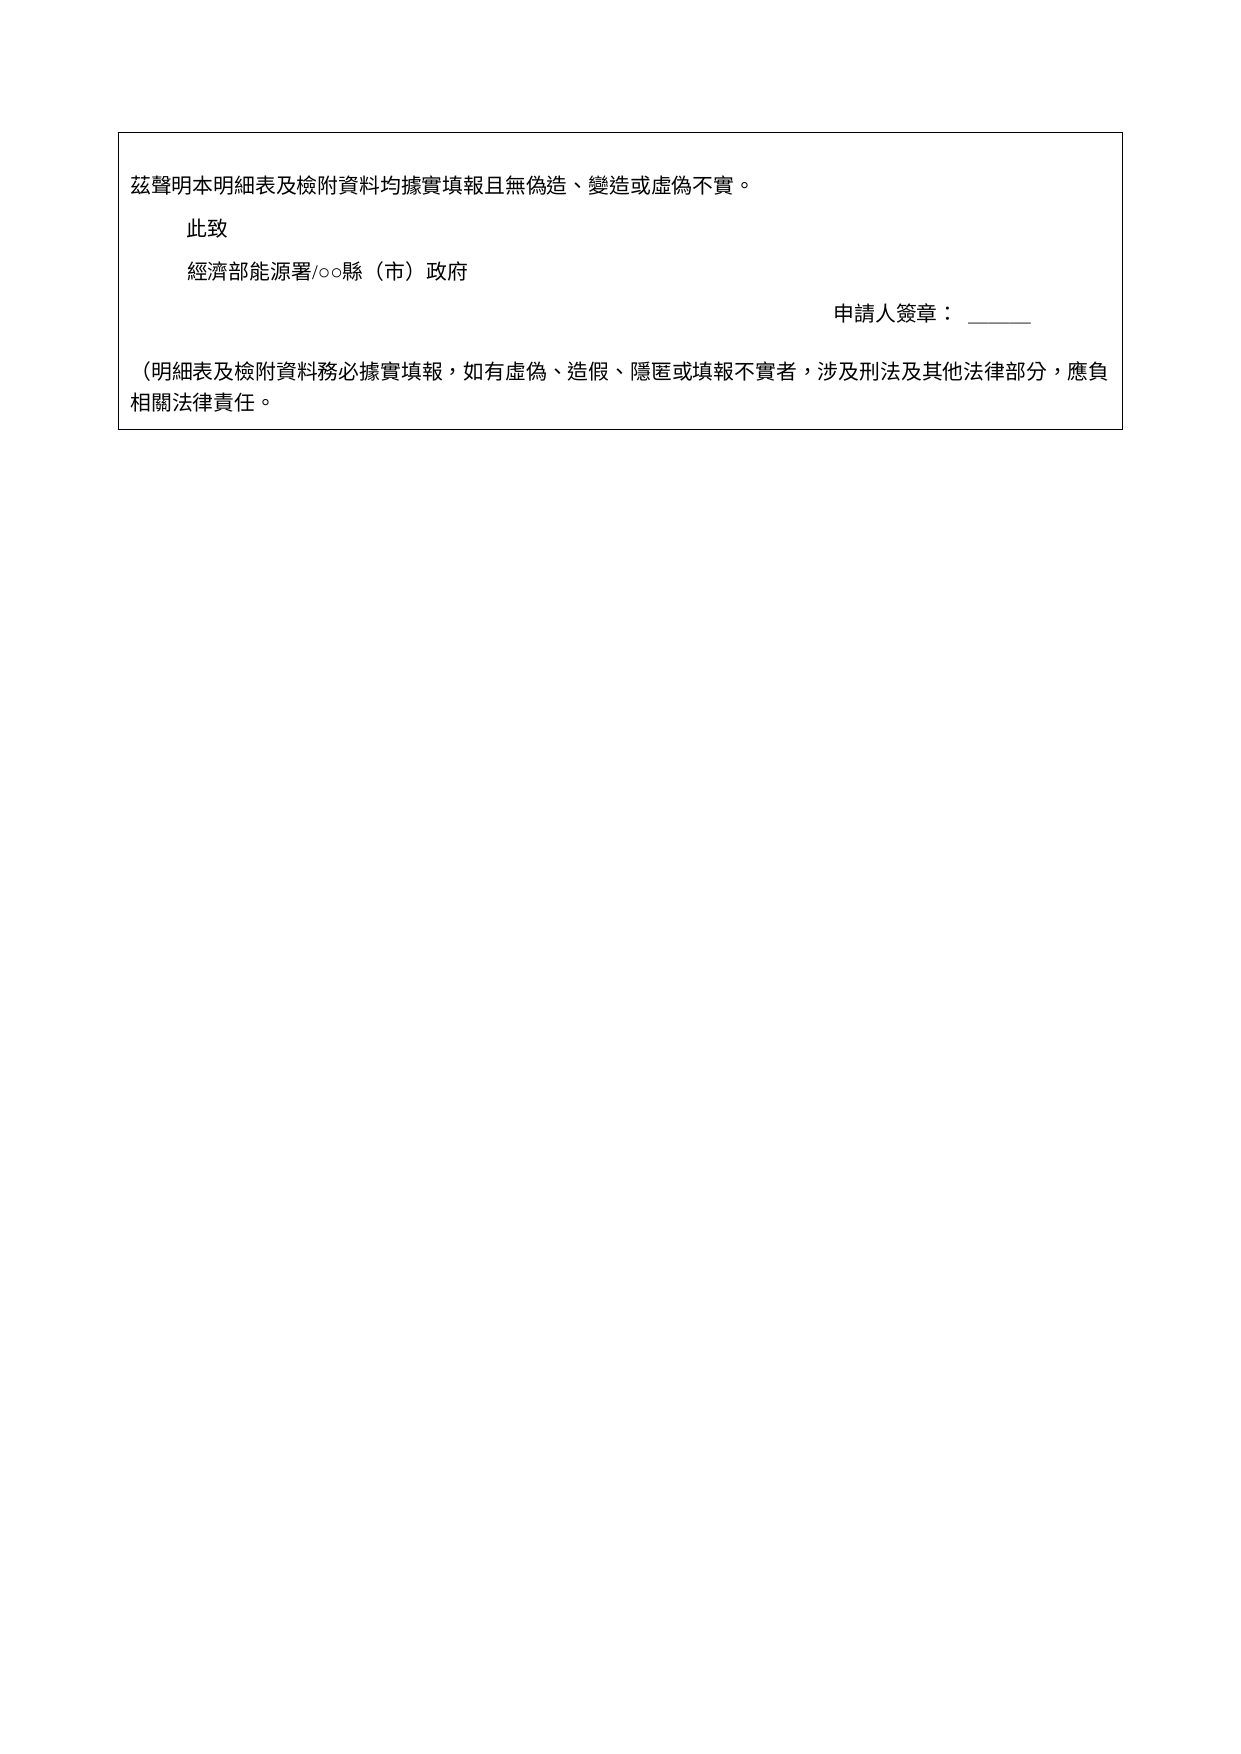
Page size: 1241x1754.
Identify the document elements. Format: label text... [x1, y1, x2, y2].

table_header 茲聲明本明細表及檢附資料均據實填報且無偽造、變造或虛偽不實。 此致 經濟部能源署/○○縣（市）政府 申請人簽章： ＿＿＿ （明細表及檢附資料務必據實填報，如有虛偽、造假、隱匿或填報不實者，涉及刑法及其他法律部分，應負相關法律責任。 [119, 133, 1122, 428]
